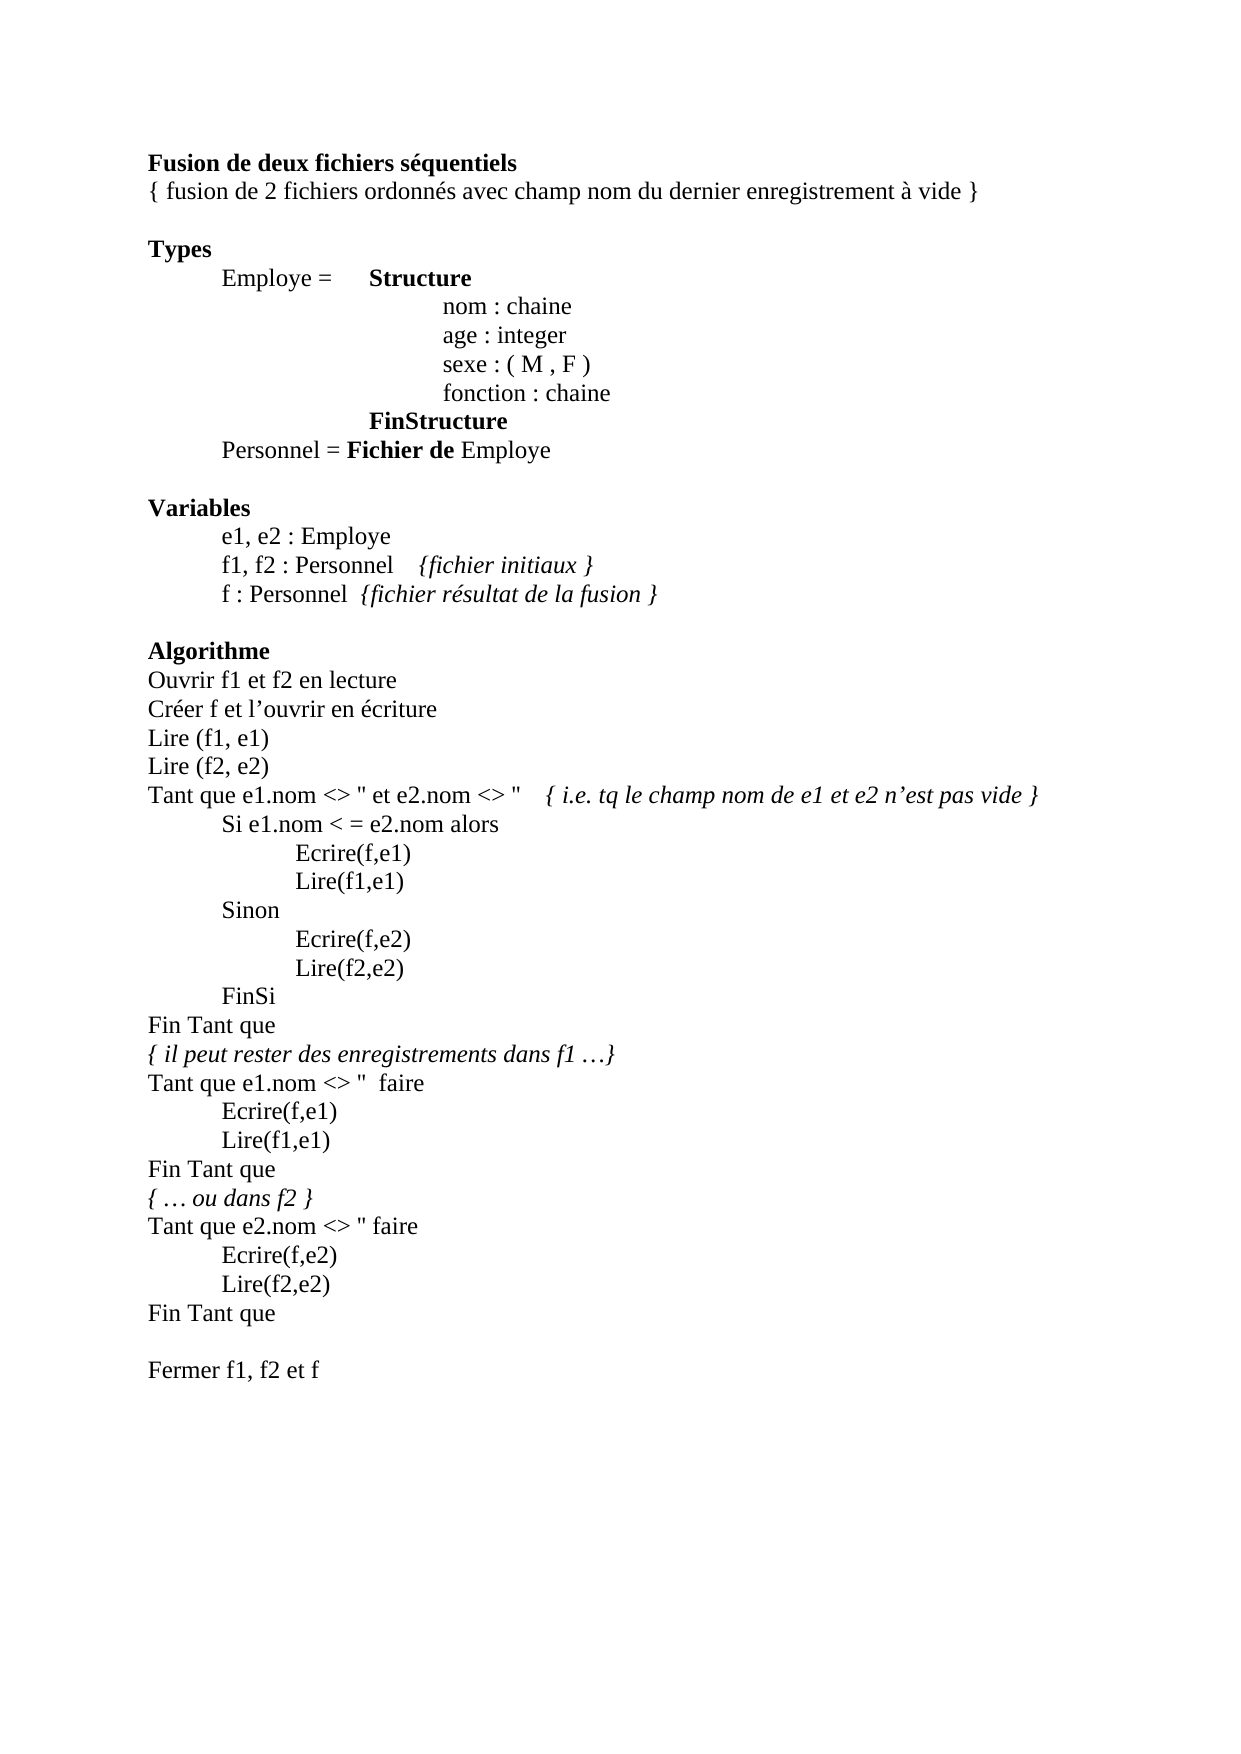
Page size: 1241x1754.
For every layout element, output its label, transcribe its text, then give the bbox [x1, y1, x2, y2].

text Fin Tant que [148, 1154, 1092, 1183]
text Algorithme [148, 636, 1092, 665]
text Fin Tant que [148, 1010, 1092, 1039]
text Ouvrir f1 et f2 en lecture [148, 665, 1092, 694]
text Types [148, 234, 1092, 263]
text Si e1.nom < = e2.nom alors [148, 809, 1092, 838]
text Lire(f2,e2) [148, 1269, 1092, 1298]
text Personnel = Fichier de Employe [148, 435, 1092, 464]
text { il peut rester des enregistrements dans f1 …} [148, 1039, 1092, 1068]
text Fusion de deux fichiers séquentiels [148, 148, 1092, 176]
text Ecrire(f,e1) [148, 838, 1092, 866]
text FinSi [148, 981, 1092, 1010]
text { fusion de 2 fichiers ordonnés avec champ nom du dernier enregistrement à vide } [148, 176, 1092, 205]
text Fin Tant que [148, 1298, 1092, 1326]
text Lire (f2, e2) [148, 751, 1092, 780]
text nom : chaine [148, 291, 1092, 320]
text Lire (f1, e1) [148, 723, 1092, 751]
text Fermer f1, f2 et f [148, 1355, 1092, 1384]
text Ecrire(f,e2) [148, 924, 1092, 953]
text Lire(f2,e2) [148, 953, 1092, 981]
text fonction : chaine [148, 378, 1092, 406]
text f1, f2 : Personnel {fichier initiaux } [148, 550, 1092, 579]
text e1, e2 : Employe [148, 521, 1092, 550]
text Lire(f1,e1) [148, 866, 1092, 895]
text Variables [148, 493, 1092, 521]
text age : integer [148, 320, 1092, 349]
text Sinon [148, 895, 1092, 924]
text Tant que e1.nom <> '' faire [148, 1068, 1092, 1096]
text { … ou dans f2 } [148, 1183, 1092, 1211]
text Ecrire(f,e2) [148, 1240, 1092, 1269]
text f : Personnel {fichier résultat de la fusion } [148, 579, 1092, 608]
text Créer f et l’ouvrir en écriture [148, 694, 1092, 723]
text Employe = Structure [148, 263, 1092, 291]
text Lire(f1,e1) [148, 1125, 1092, 1154]
text sexe : ( M , F ) [148, 349, 1092, 378]
text Ecrire(f,e1) [148, 1096, 1092, 1125]
text FinStructure [148, 406, 1092, 435]
text Tant que e2.nom <> '' faire [148, 1211, 1092, 1240]
text Tant que e1.nom <> '' et e2.nom <> '' { i.e. tq le champ nom de e1 et e2 n’est pas vide } [148, 780, 1092, 809]
